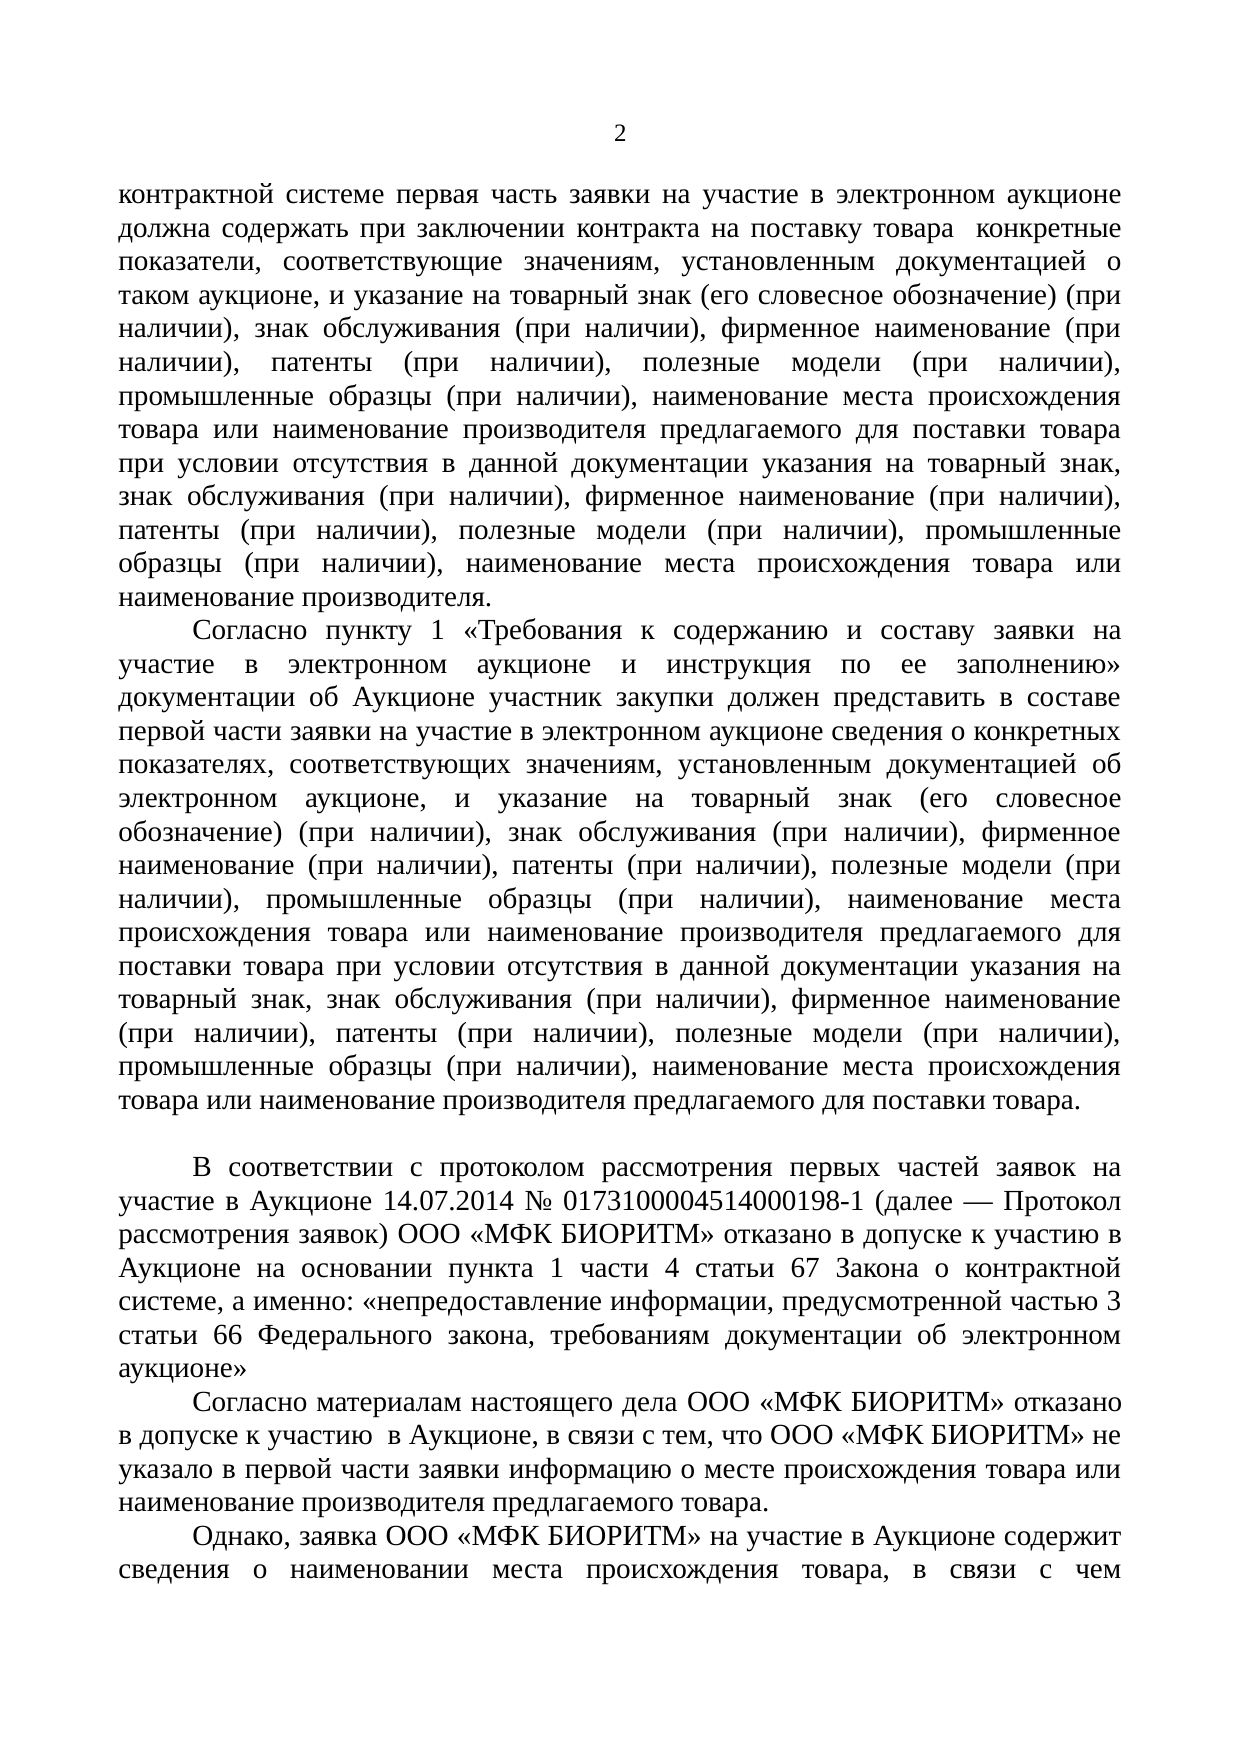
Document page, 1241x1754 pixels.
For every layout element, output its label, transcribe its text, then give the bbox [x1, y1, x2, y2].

text контрактной системе первая часть заявки на участие в электронном аукционе должна содержать при заключении контракта на поставку товара конкретные показатели, соответствующие значениям, установленным документацией о таком аукционе, и указание на товарный знак (его словесное обозначение) (при наличии), знак обслуживания (при наличии), фирменное наименование (при наличии), патенты (при наличии), полезные модели (при наличии), промышленные образцы (при наличии), наименование места происхождения товара или наименование производителя предлагаемого для поставки товара при условии отсутствия в данной документации указания на товарный знак, знак обслуживания (при наличии), фирменное наименование (при наличии), патенты (при наличии), полезные модели (при наличии), промышленные образцы (при наличии), наименование места происхождения товара или наименование производителя. [118, 176, 1122, 612]
text Согласно материалам настоящего дела ООО «МФК БИОРИТМ» отказано в допуске к участию в Аукционе, в связи с тем, что ООО «МФК БИОРИТМ» не указало в первой части заявки информацию о месте происхождения товара или наименование производителя предлагаемого товара. [118, 1384, 1122, 1518]
text В соответствии с протоколом рассмотрения первых частей заявок на участие в Аукционе 14.07.2014 № 0173100004514000198-1 (далее — Протокол рассмотрения заявок) ООО «МФК БИОРИТМ» отказано в допуске к участию в Аукционе на основании пункта 1 части 4 статьи 67 Закона о контрактной системе, а именно: «непредоставление информации, предусмотренной частью 3 статьи 66 Федерального закона, требованиям документации об электронном аукционе» [118, 1149, 1122, 1384]
text Однако, заявка ООО «МФК БИОРИТМ» на участие в Аукционе содержит сведения о наименовании места происхождения товара, в связи с чем [118, 1518, 1122, 1585]
text Согласно пункту 1 «Требования к содержанию и составу заявки на участие в электронном аукционе и инструкция по ее заполнению» документации об Аукционе участник закупки должен представить в составе первой части заявки на участие в электронном аукционе сведения о конкретных показателях, соответствующих значениям, установленным документацией об электронном аукционе, и указание на товарный знак (его словесное обозначение) (при наличии), знак обслуживания (при наличии), фирменное наименование (при наличии), патенты (при наличии), полезные модели (при наличии), промышленные образцы (при наличии), наименование места происхождения товара или наименование производителя предлагаемого для поставки товара при условии отсутствия в данной документации указания на товарный знак, знак обслуживания (при наличии), фирменное наименование (при наличии), патенты (при наличии), полезные модели (при наличии), промышленные образцы (при наличии), наименование места происхождения товара или наименование производителя предлагаемого для поставки товара. [118, 612, 1122, 1116]
